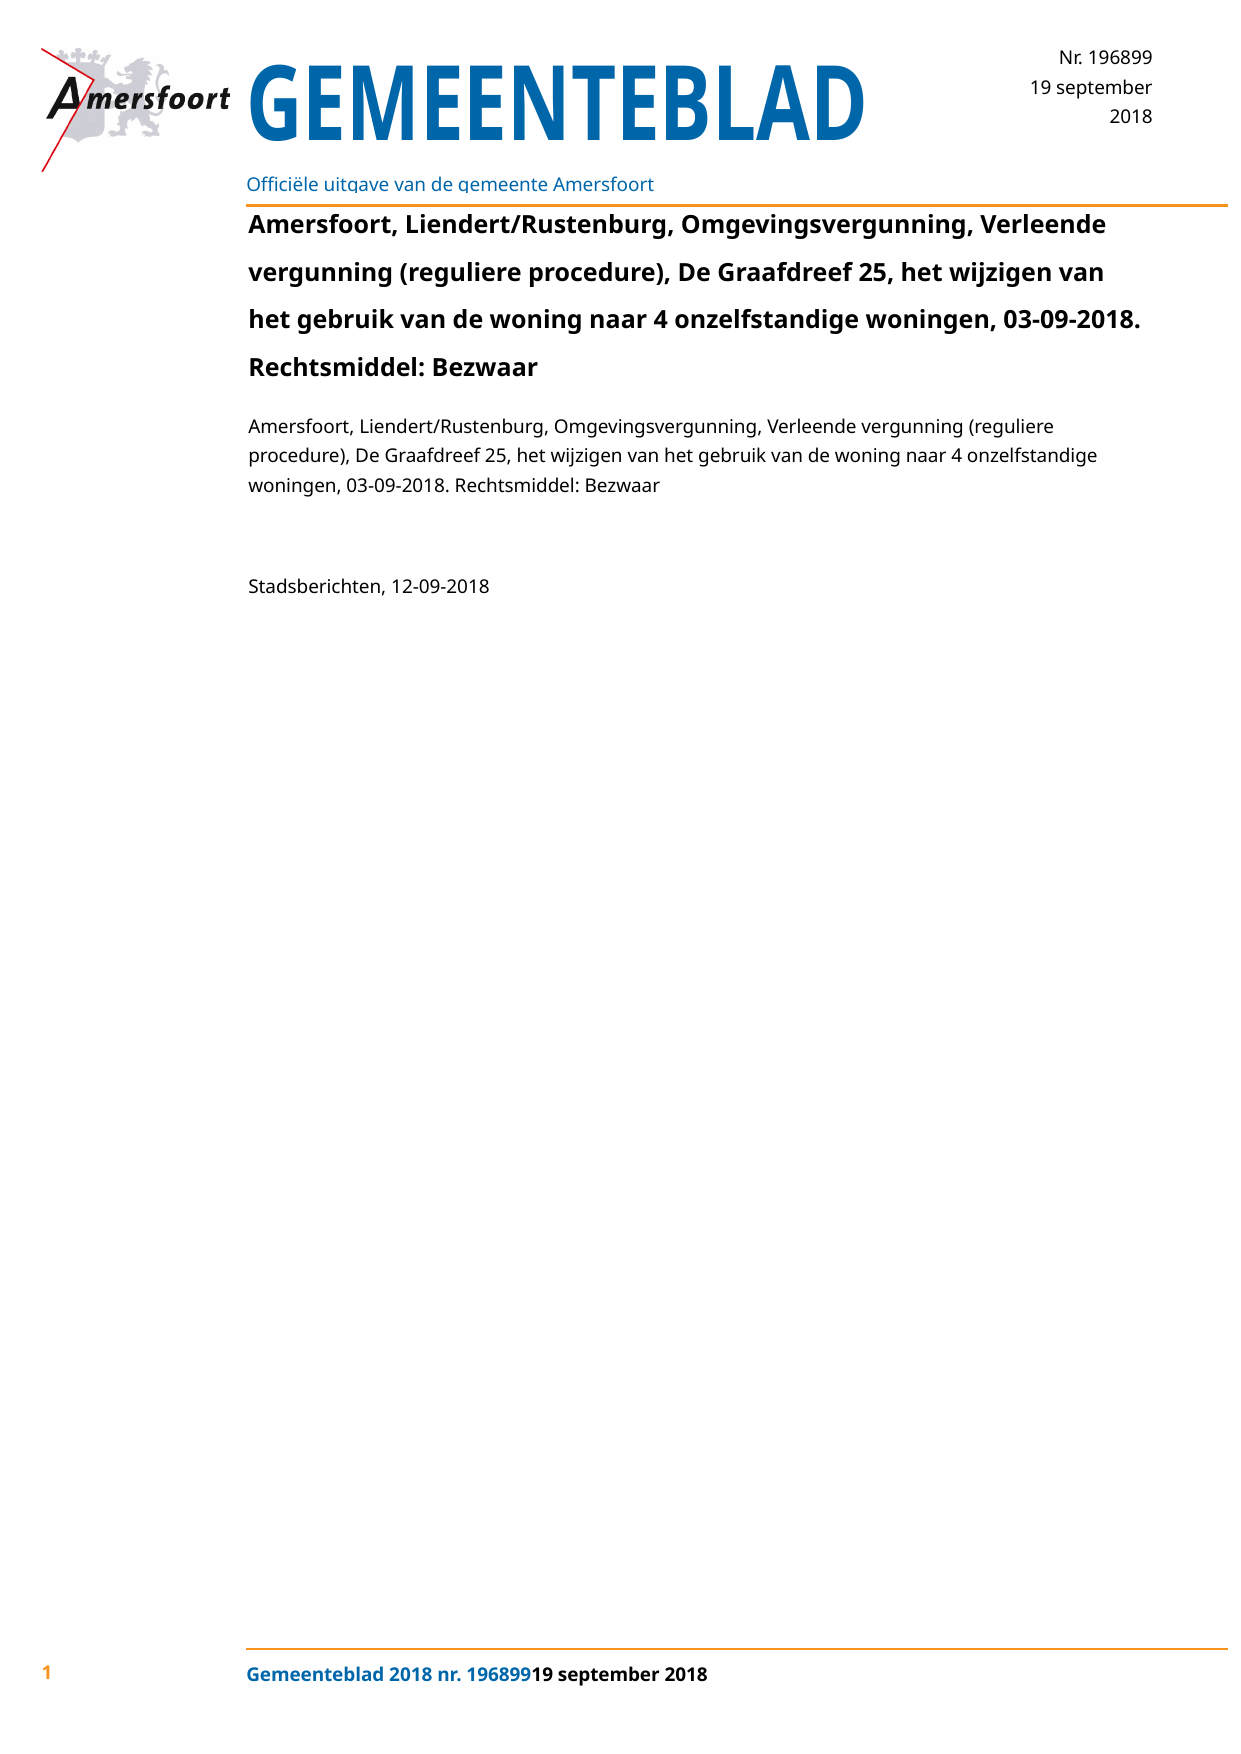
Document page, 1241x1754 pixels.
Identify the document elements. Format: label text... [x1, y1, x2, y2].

text Amersfoort, Liendert/Rustenburg, Omgevingsvergunning, Verleende vergunning (reguliere procedure), De Graafdreef 25, het wijzigen van het gebruik van de woning naar 4 onzelfstandige woningen, 03-09-2018. Rechtsmiddel: Bezwaar [248, 413, 1152, 498]
picture [41, 47, 231, 172]
text Stadsberichten, 12-09-2018 [248, 573, 1152, 599]
text Amersfoort, Liendert/Rustenburg, Omgevingsvergunning, Verleende vergunning (reguliere procedure), De Graafdreef 25, het wijzigen van het gebruik van de woning naar 4 onzelfstandige woningen, 03-09-2018. Rechtsmiddel: Bezwaar [248, 207, 1152, 384]
